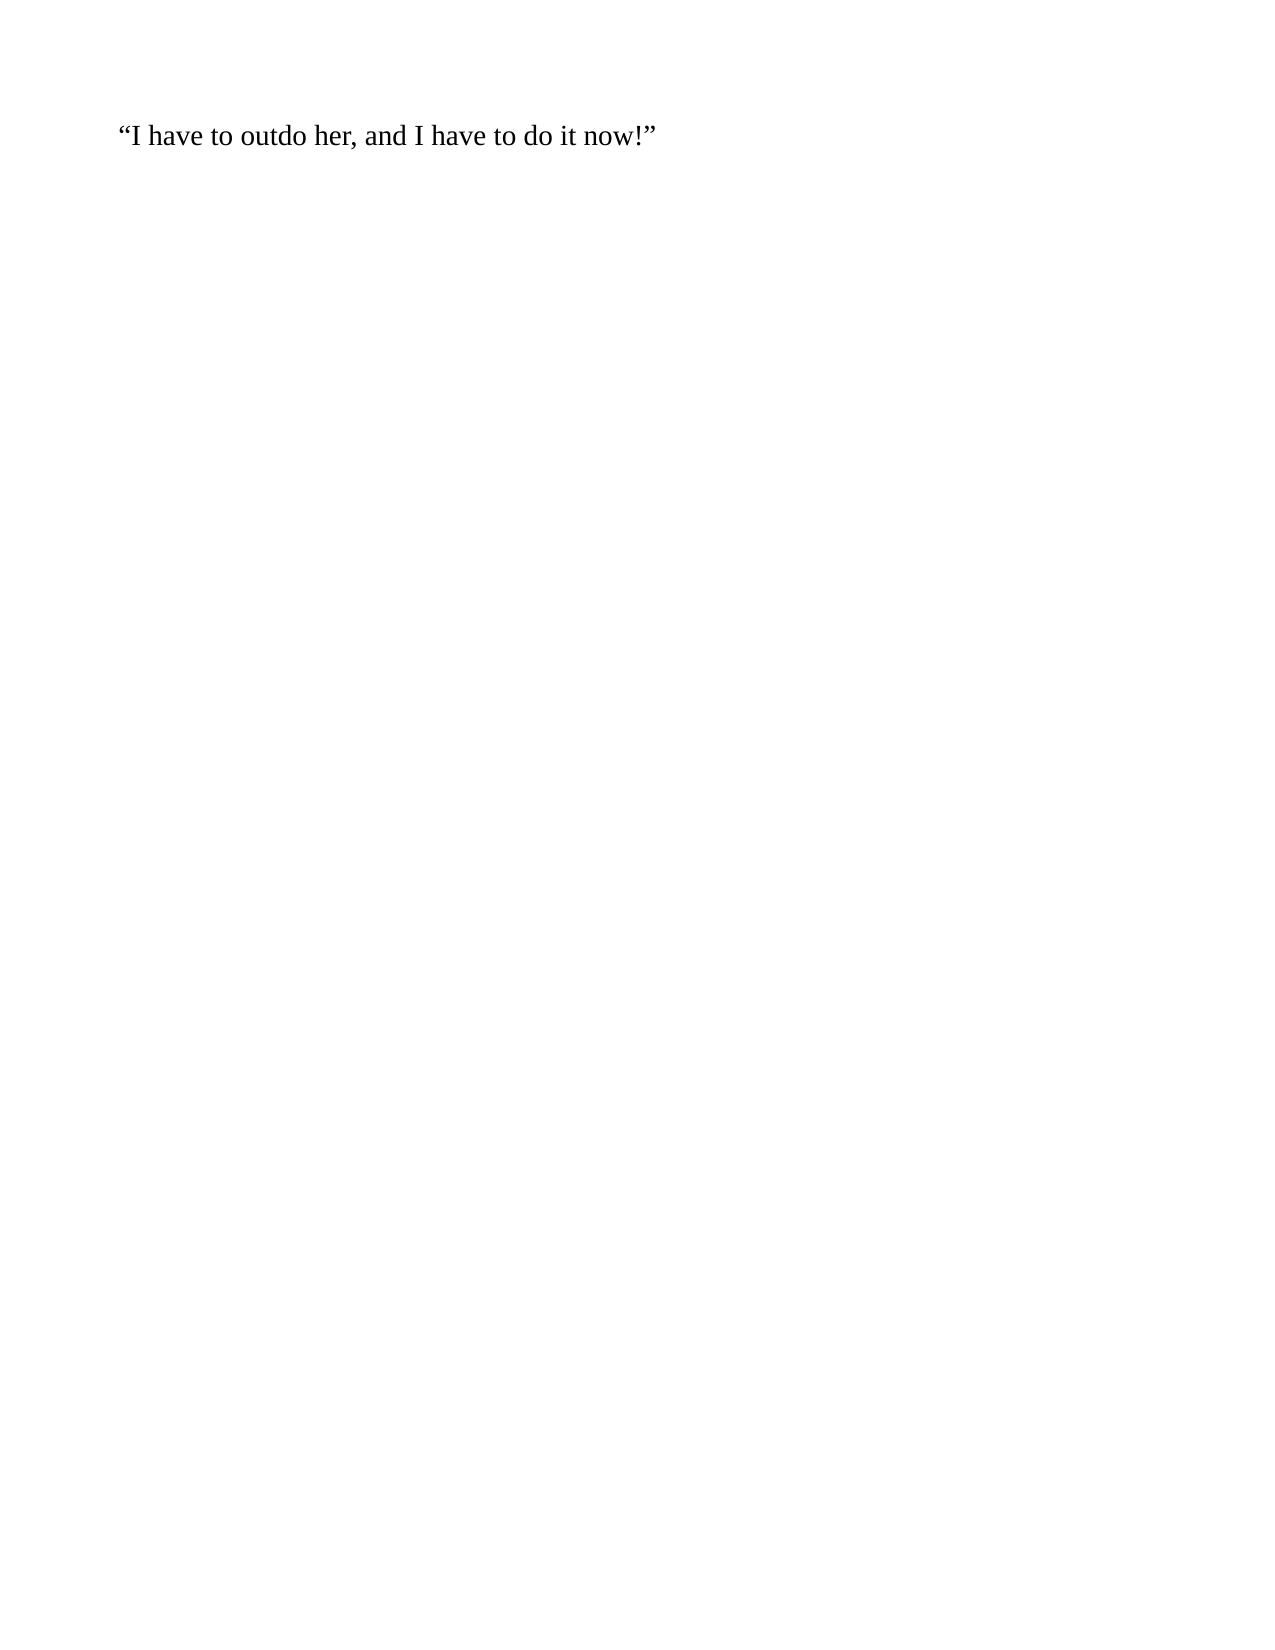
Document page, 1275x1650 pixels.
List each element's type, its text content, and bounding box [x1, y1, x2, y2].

text “I have to outdo her, and I have to do it now!” [118, 118, 1157, 152]
